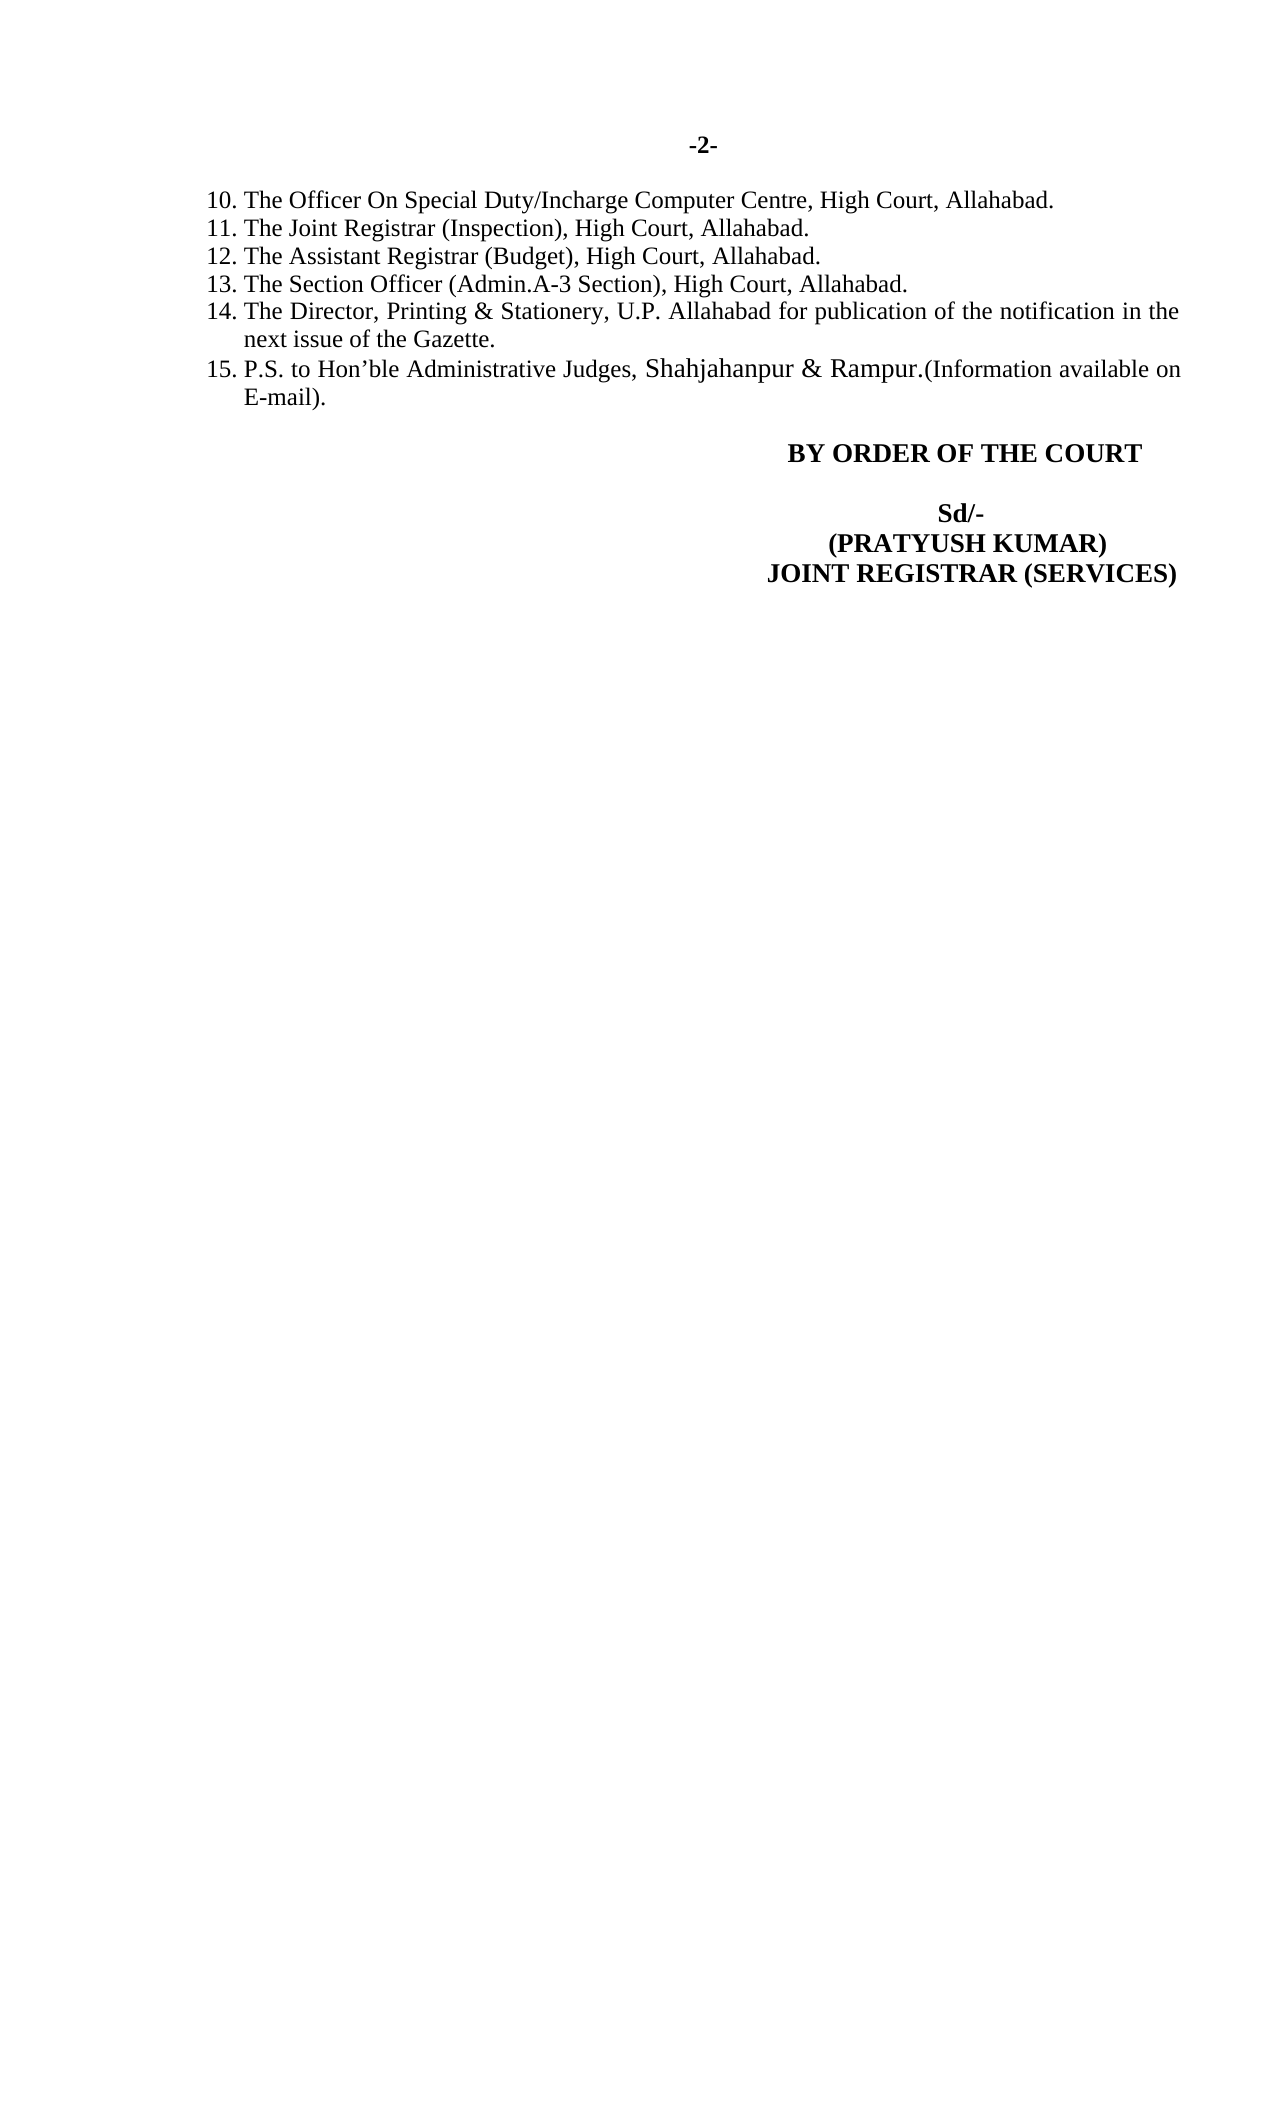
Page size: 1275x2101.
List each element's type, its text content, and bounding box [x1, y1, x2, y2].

text -2- [225, 131, 1181, 159]
list The Joint Registrar (Inspection), High Court, Allahabad. [206, 214, 1181, 242]
list P.S. to Hon’ble Administrative Judges, Shahjahanpur & Rampur.(Information available on E-mail). [206, 353, 1181, 411]
list The Director, Printing & Stationery, U.P. Allahabad for publication of the notification in the next issue of the Gazette. [206, 297, 1181, 353]
list The Assistant Registrar (Budget), High Court, Allahabad. [206, 242, 1181, 270]
text JOINT REGISTRAR (SERVICES) [187, 558, 1181, 588]
text Sd/- [787, 498, 1181, 528]
text (PRATYUSH KUMAR) [787, 528, 1181, 558]
list The Section Officer (Admin.A-3 Section), High Court, Allahabad. [206, 270, 1181, 297]
text BY ORDER OF THE COURT [712, 438, 1181, 468]
list The Officer On Special Duty/Incharge Computer Centre, High Court, Allahabad. [206, 187, 1181, 214]
